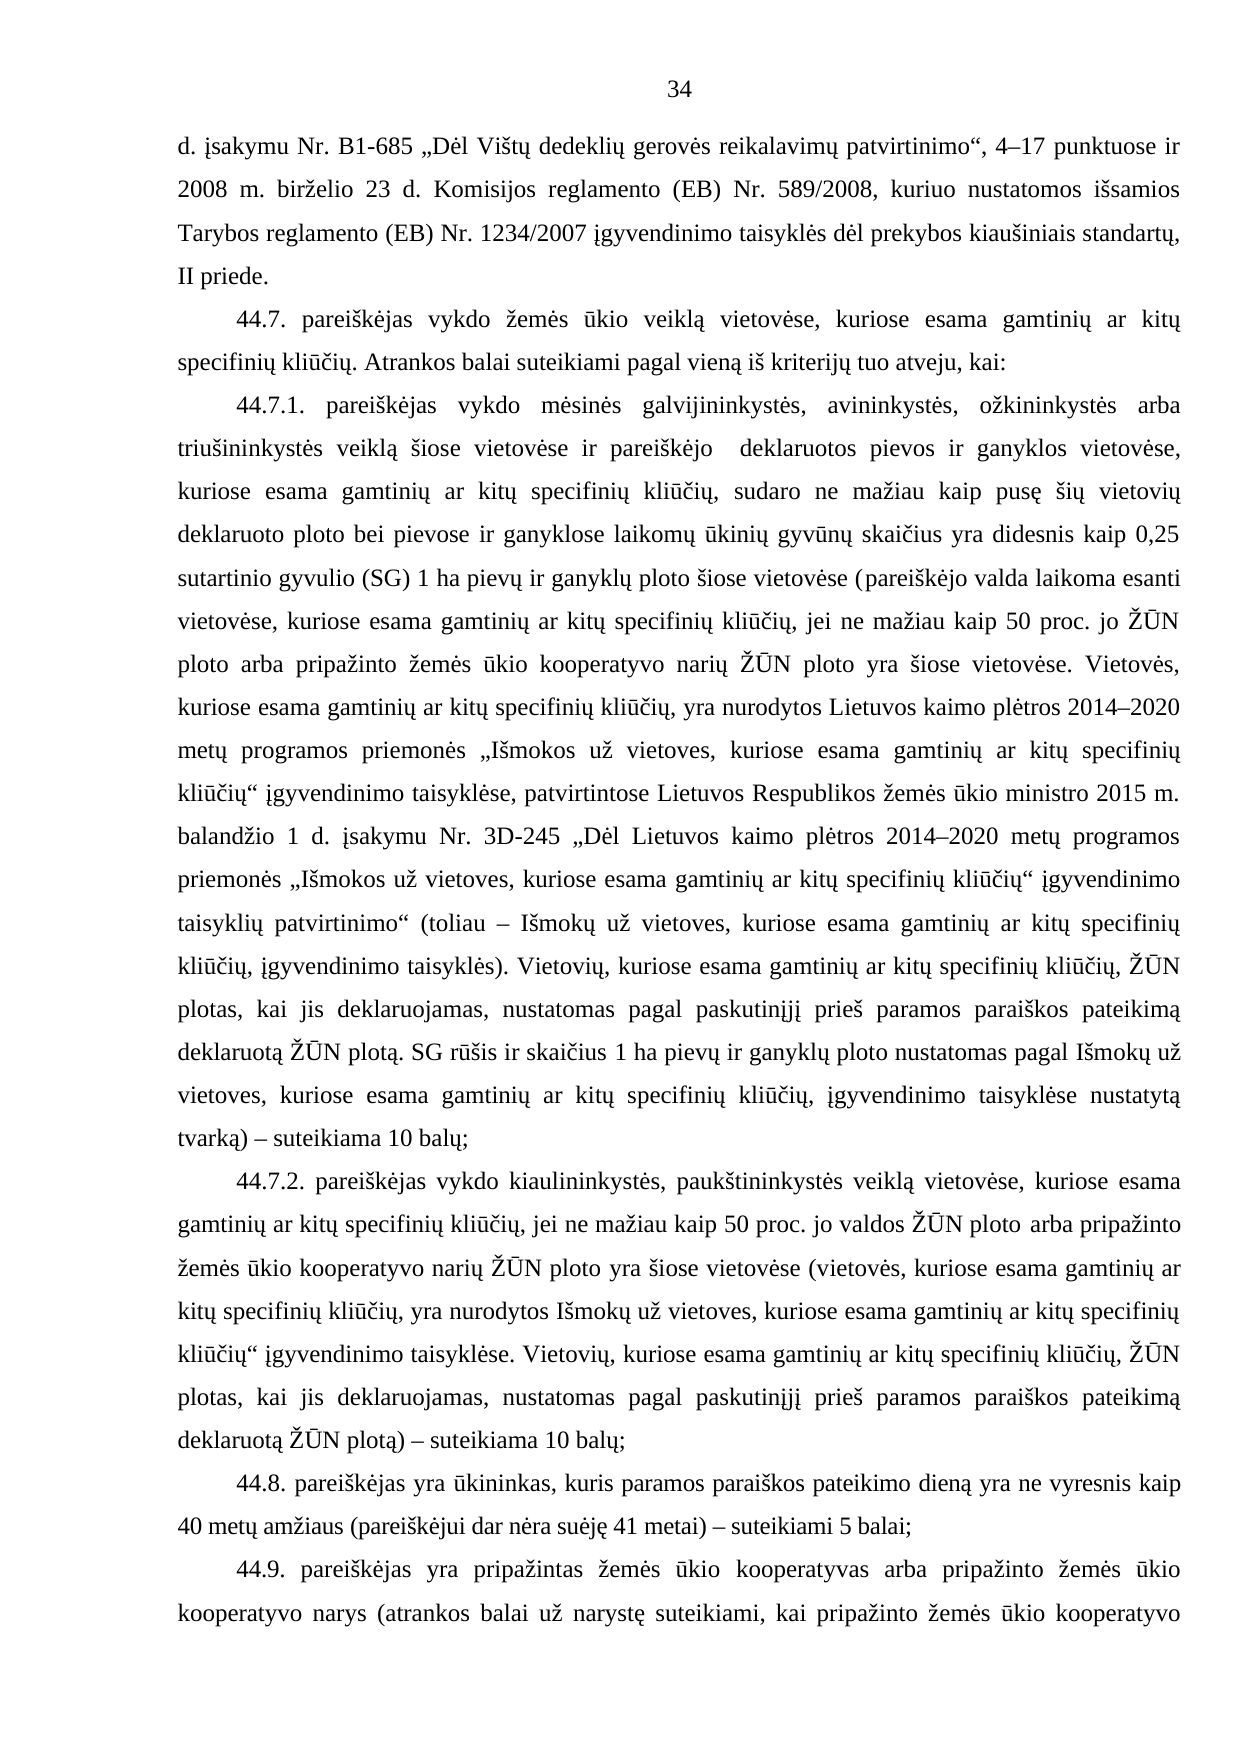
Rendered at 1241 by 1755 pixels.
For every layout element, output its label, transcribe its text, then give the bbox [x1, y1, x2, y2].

text 44.9. pareiškėjas yra pripažintas žemės ūkio kooperatyvas arba pripažinto žemės ūkio kooperatyvo narys (atrankos balai už narystę suteikiami, kai pripažinto žemės ūkio kooperatyvo [177, 1554, 1181, 1626]
text 44.7. pareiškėjas vykdo žemės ūkio veiklą vietovėse, kuriose esama gamtinių ar kitų specifinių kliūčių. Atrankos balai suteikiami pagal vieną iš kriterijų tuo atveju, kai: [177, 304, 1181, 376]
text d. įsakymu Nr. B1-685 „Dėl Vištų dedeklių gerovės reikalavimų patvirtinimo“, 4–17 punktuose ir 2008 m. birželio 23 d. Komisijos reglamento (EB) Nr. 589/2008, kuriuo nustatomos išsamios Tarybos reglamento (EB) Nr. 1234/2007 įgyvendinimo taisyklės dėl prekybos kiaušiniais standartų, II priede. [177, 131, 1181, 289]
text 44.7.1. pareiškėjas vykdo mėsinės galvijininkystės, avininkystės, ožkininkystės arba triušininkystės veiklą šiose vietovėse ir pareiškėjo deklaruotos pievos ir ganyklos vietovėse, kuriose esama gamtinių ar kitų specifinių kliūčių, sudaro ne mažiau kaip pusę šių vietovių deklaruoto ploto bei pievose ir ganyklose laikomų ūkinių gyvūnų skaičius yra didesnis kaip 0,25 sutartinio gyvulio (SG) 1 ha pievų ir ganyklų ploto šiose vietovėse (pareiškėjo valda laikoma esanti vietovėse, kuriose esama gamtinių ar kitų specifinių kliūčių, jei ne mažiau kaip 50 proc. jo ŽŪN ploto arba pripažinto žemės ūkio kooperatyvo narių ŽŪN ploto yra šiose vietovėse. Vietovės, kuriose esama gamtinių ar kitų specifinių kliūčių, yra nurodytos Lietuvos kaimo plėtros 2014–2020 metų programos priemonės „Išmokos už vietoves, kuriose esama gamtinių ar kitų specifinių kliūčių“ įgyvendinimo taisyklėse, patvirtintose Lietuvos Respublikos žemės ūkio ministro 2015 m. balandžio 1 d. įsakymu Nr. 3D-245 „Dėl Lietuvos kaimo plėtros 2014–2020 metų programos priemonės „Išmokos už vietoves, kuriose esama gamtinių ar kitų specifinių kliūčių“ įgyvendinimo taisyklių patvirtinimo“ (toliau – Išmokų už vietoves, kuriose esama gamtinių ar kitų specifinių kliūčių, įgyvendinimo taisyklės). Vietovių, kuriose esama gamtinių ar kitų specifinių kliūčių, ŽŪN plotas, kai jis deklaruojamas, nustatomas pagal paskutinįjį prieš paramos paraiškos pateikimą deklaruotą ŽŪN plotą. SG rūšis ir skaičius 1 ha pievų ir ganyklų ploto nustatomas pagal Išmokų už vietoves, kuriose esama gamtinių ar kitų specifinių kliūčių, įgyvendinimo taisyklėse nustatytą tvarką) – suteikiama 10 balų; [177, 390, 1181, 1152]
text 44.7.2. pareiškėjas vykdo kiaulininkystės, paukštininkystės veiklą vietovėse, kuriose esama gamtinių ar kitų specifinių kliūčių, jei ne mažiau kaip 50 proc. jo valdos ŽŪN ploto arba pripažinto žemės ūkio kooperatyvo narių ŽŪN ploto yra šiose vietovėse (vietovės, kuriose esama gamtinių ar kitų specifinių kliūčių, yra nurodytos Išmokų už vietoves, kuriose esama gamtinių ar kitų specifinių kliūčių“ įgyvendinimo taisyklėse. Vietovių, kuriose esama gamtinių ar kitų specifinių kliūčių, ŽŪN plotas, kai jis deklaruojamas, nustatomas pagal paskutinįjį prieš paramos paraiškos pateikimą deklaruotą ŽŪN plotą) – suteikiama 10 balų; [177, 1166, 1181, 1454]
text 44.8. pareiškėjas yra ūkininkas, kuris paramos paraiškos pateikimo dieną yra ne vyresnis kaip 40 metų amžiaus (pareiškėjui dar nėra suėję 41 metai) – suteikiami 5 balai; [177, 1468, 1181, 1540]
